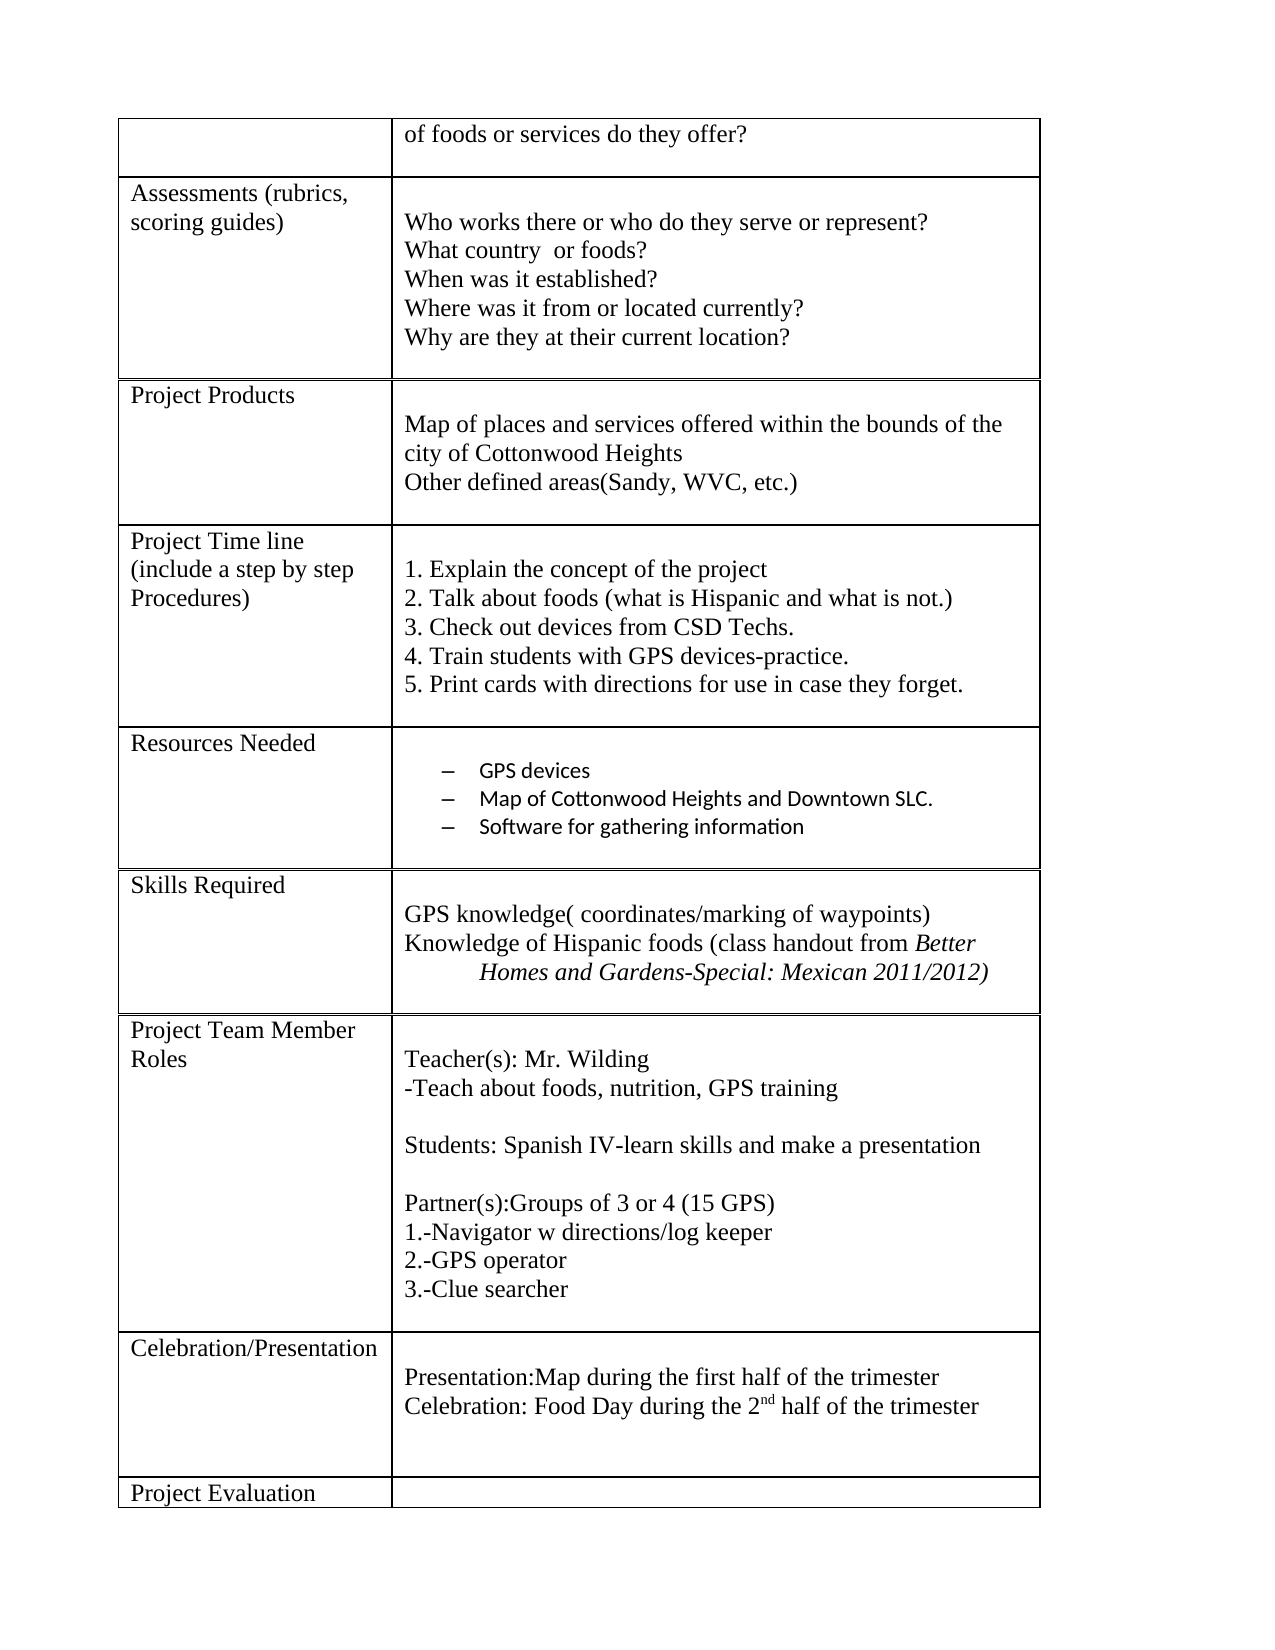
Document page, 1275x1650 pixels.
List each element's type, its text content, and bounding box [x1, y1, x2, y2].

table_cell GPS knowledge( coordinates/marking of waypoints) Knowledge of Hispanic foods (class handout from Better Homes and Gardens-Special: Mexican 2011/2012) [393, 871, 1039, 1013]
table_cell Presentation:Map during the first half of the trimester Celebration: Food Day during the 2nd half of the trimester [393, 1333, 1039, 1476]
table_cell Assessments (rubrics, scoring guides) [119, 178, 391, 378]
table_cell Map of places and services offered within the bounds of the city of Cottonwood Heights Other defined areas(Sandy, WVC, etc.) [393, 381, 1039, 524]
table_cell of foods or services do they offer? [393, 119, 1039, 176]
table_cell GPS devices Map of Cottonwood Heights and Downtown SLC. Software for gathering information [393, 728, 1039, 868]
table_cell Project Evaluation [119, 1478, 391, 1507]
table_cell [393, 1478, 1039, 1507]
table_cell Celebration/Presentation [119, 1333, 391, 1476]
table_cell 1. Explain the concept of the project 2. Talk about foods (what is Hispanic and what is not.) 3. Check out devices from CSD Techs. 4. Train students with GPS devices-practice. 5. Print cards with directions for use in case they forget. [393, 526, 1039, 726]
table_cell Teacher(s): Mr. Wilding -Teach about foods, nutrition, GPS training Students: Spanish IV-learn skills and make a presentation Partner(s):Groups of 3 or 4 (15 GPS) 1.-Navigator w directions/log keeper 2.-GPS operator 3.-Clue searcher [393, 1016, 1039, 1331]
table_cell Resources Needed [119, 728, 391, 868]
table_cell Project Team Member Roles [119, 1016, 391, 1331]
table_cell Skills Required [119, 871, 391, 1013]
table_cell [119, 119, 391, 176]
table_cell Project Time line (include a step by step Procedures) [119, 526, 391, 726]
table_cell Who works there or who do they serve or represent? What country or foods? When was it established? Where was it from or located currently? Why are they at their current location? [393, 178, 1039, 378]
table_cell Project Products [119, 381, 391, 524]
